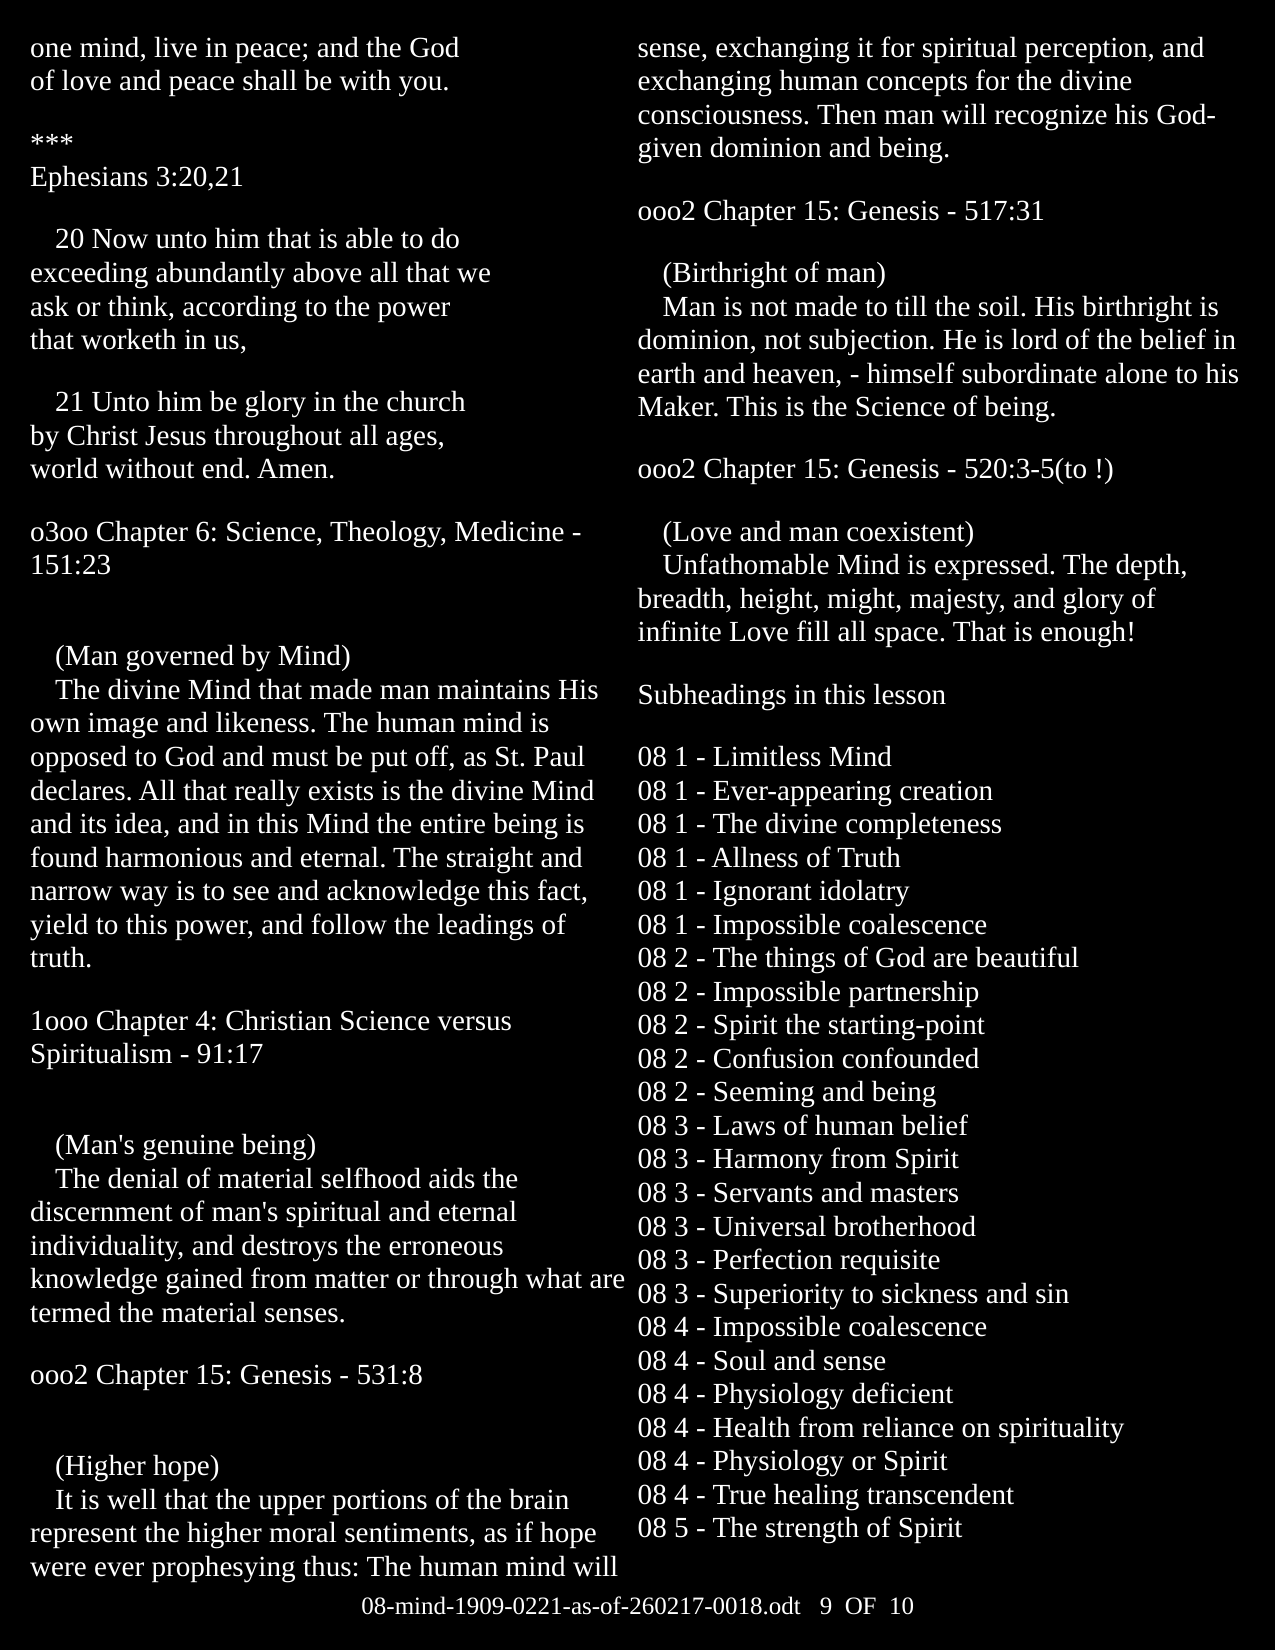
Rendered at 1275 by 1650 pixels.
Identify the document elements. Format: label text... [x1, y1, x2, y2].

text Psalm 15:1-3 1 Lord, who shall abide in thy tabernacle? who shall dwell in thy holy hill? 2 He that walketh uprightly, and worketh righteousness, and speaketh the truth in his heart. 3 He that backbiteth not with his tongue, nor doeth evil to his neighbour, nor taketh up a reproach against his neighbour. Psalm 24:4-5 4 He that hath clean hands, and a pure heart; who hath not lifted up his soul unto vanity, nor sworn deceitfully. 5 He shall receive the blessing from the Lord, and righteousness from the God of his salvation. *** I Peter 3:8-9 8 Finally, be ye all of one mind, having compassion one of another, love as brethren, be pitiful, be courteous: 9 Not rendering evil for evil, or railing for railing: but contrariwise blessing; knowing that ye are thereunto called, that ye should inherit a blessing. *** II Corinthians 13:11(begin Be) *** Be perfect, be of good comfort, be of one mind, live in peace; and the God of love and peace shall be with you. *** Ephesians 3:20,21 20 Now unto him that is able to do exceeding abundantly above all that we ask or think, according to the power that worketh in us, 21 Unto him be glory in the church by Christ Jesus throughout all ages, world without end. Amen. o3oo Chapter 6: Science, Theology, Medicine - 151:23 (Man governed by Mind) The divine Mind that made man maintains His own image and likeness. The human mind is opposed to God and must be put off, as St. Paul declares. All that really exists is the divine Mind and its idea, and in this Mind the entire being is found harmonious and eternal. The straight and narrow way is to see and acknowledge this fact, yield to this power, and follow the leadings of truth. 1ooo Chapter 4: Christian Science versus Spiritualism - 91:17 (Man's genuine being) The denial of material selfhood aids the discernment of man's spiritual and eternal individuality, and destroys the erroneous knowledge gained from matter or through what are termed the material senses. ooo2 Chapter 15: Genesis - 531:8 (Higher hope) It is well that the upper portions of the brain represent the higher moral sentiments, as if hope were ever prophesying thus: The human mind will sometime rise above all material and physical sense, exchanging it for spiritual perception, and exchanging human concepts for the divine consciousness. Then man will recognize his God-given dominion and being. ooo2 Chapter 15: Genesis - 517:31 (Birthright of man) Man is not made to till the soil. His birthright is dominion, not subjection. He is lord of the belief in earth and heaven, - himself subordinate alone to his Maker. This is the Science of being. ooo2 Chapter 15: Genesis - 520:3-5(to !) (Love and man coexistent) Unfathomable Mind is expressed. The depth, breadth, height, might, majesty, and glory of infinite Love fill all space. That is enough! Subheadings in this lesson 08 1 - Limitless Mind 08 1 - Ever-appearing creation 08 1 - The divine completeness 08 1 - Allness of Truth 08 1 - Ignorant idolatry 08 1 - Impossible coalescence 08 2 - The things of God are beautiful 08 2 - Impossible partnership 08 2 - Spirit the starting-point 08 2 - Confusion confounded 08 2 - Seeming and being 08 3 - Laws of human belief 08 3 - Harmony from Spirit 08 3 - Servants and masters 08 3 - Universal brotherhood 08 3 - Perfection requisite 08 3 - Superiority to sickness and sin 08 4 - Impossible coalescence 08 4 - Soul and sense 08 4 - Physiology deficient 08 4 - Health from reliance on spirituality 08 4 - Physiology or Spirit 08 4 - True healing transcendent 08 5 - The strength of Spirit 08 5 - Sin to be overcome 08 5 - Absent patients 08 5 - The one real power 08 5 - Wrong and right way 08 6 - Man governed by Mind 08 6 - Man's genuine being 08 6 - Higher hope 08 6 - Birthright of man 08 6 - Love and man coexistent [30, 30, 1245, 1561]
